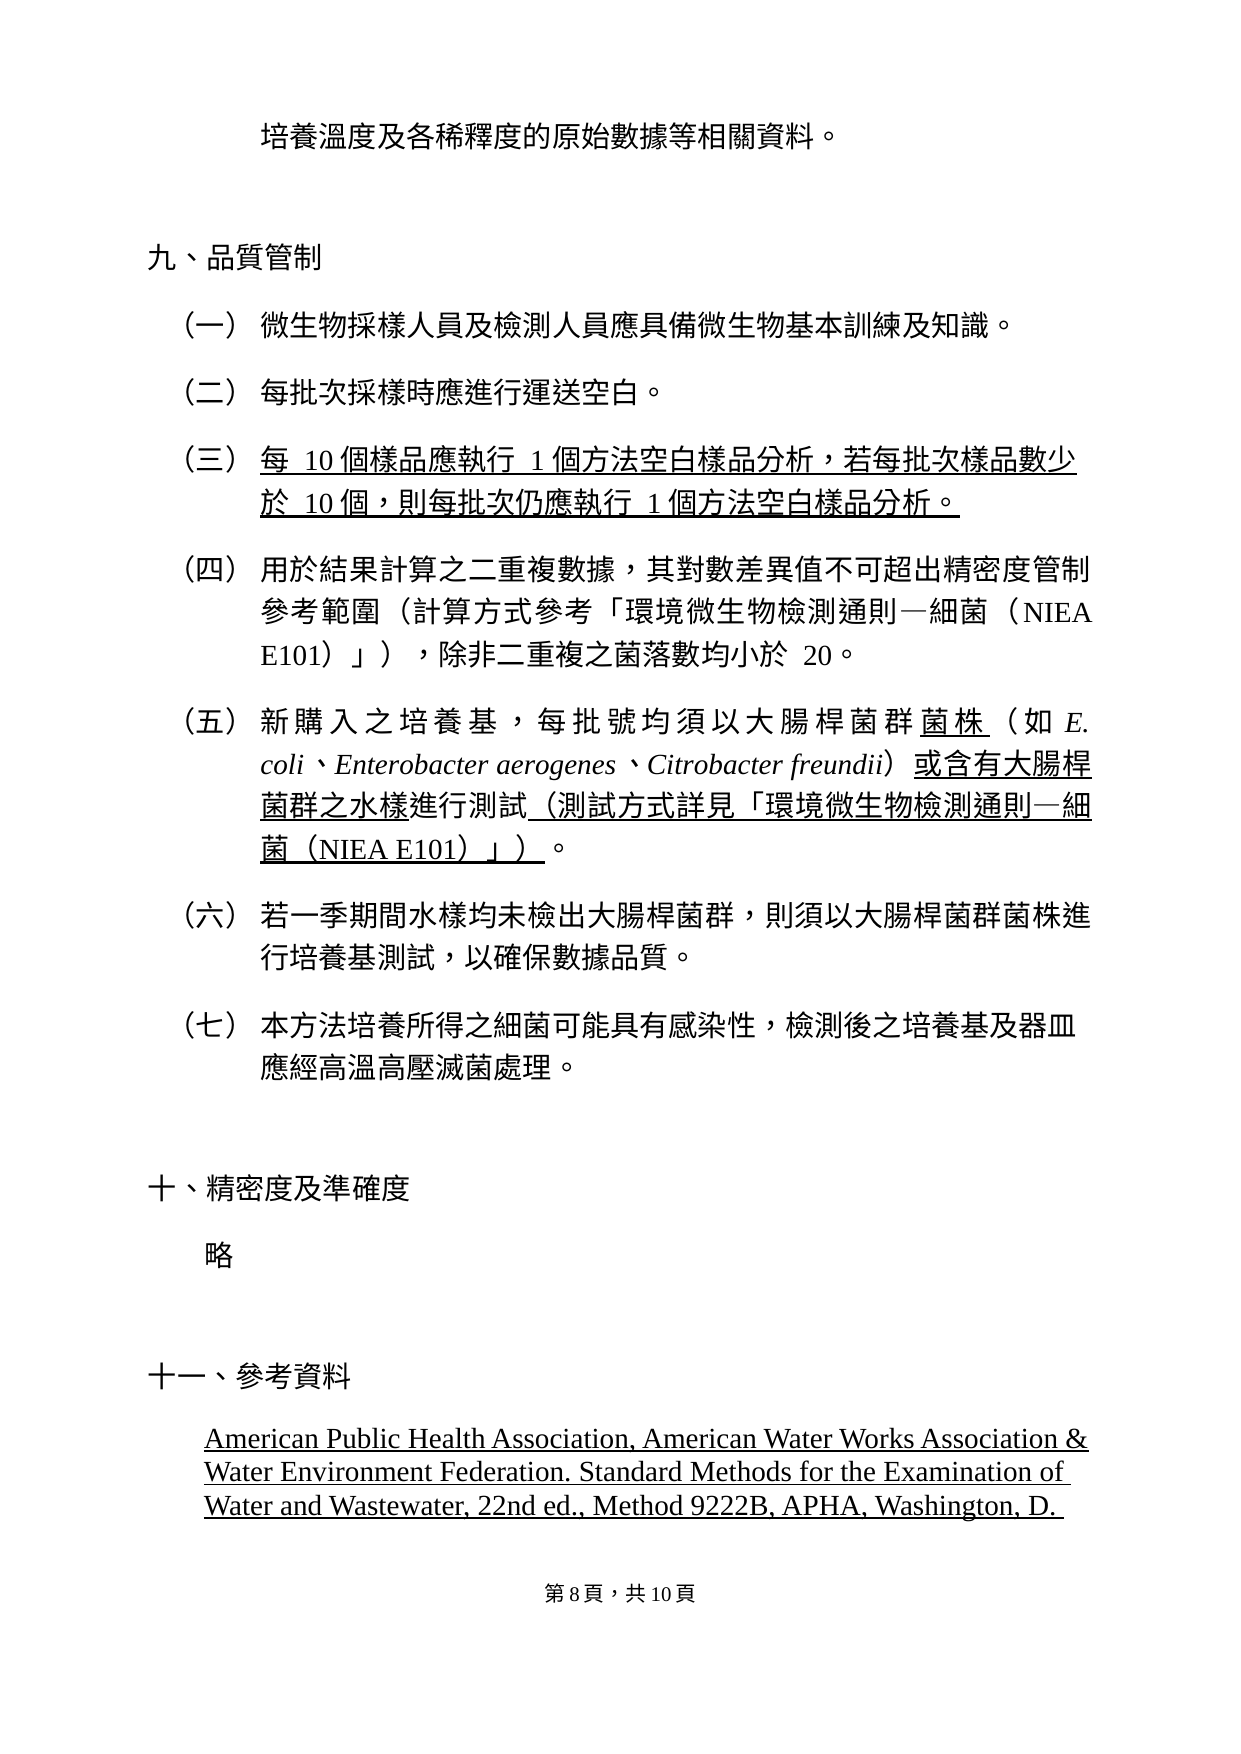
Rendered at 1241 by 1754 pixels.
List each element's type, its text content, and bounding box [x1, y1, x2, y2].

text （六） 若一季期間水樣均未檢出大腸桿菌群，則須以大腸桿菌群菌株進行培養基測試，以確保數據品質。 [166, 892, 1092, 977]
text 培養溫度及各稀釋度的原始數據等相關資料。 [166, 114, 1092, 156]
text （一） 微生物採樣人員及檢測人員應具備微生物基本訓練及知識。 [166, 302, 1092, 344]
text 十一、參考資料 [148, 1354, 1092, 1396]
text American Public Health Association, American Water Works Association & Water Environment Federation. Standard Methods for the Examination of Water and Wastewater, 22nd ed., Method 9222B, APHA, Washington, D. [204, 1421, 1092, 1522]
text （五） 新購入之培養基，每批號均須以大腸桿菌群菌株（如E. coli、Enterobacter aerogenes、Citrobacter freundii）或含有大腸桿菌群之水樣進行測試（測試方式詳見「環境微生物檢測通則—細菌（NIEA E101）」）。 [166, 698, 1092, 867]
text （四） 用於結果計算之二重複數據，其對數差異值不可超出精密度管制參考範圍（計算方式參考「環境微生物檢測通則—細菌（NIEA E101）」），除非二重複之菌落數均小於 20。 [166, 546, 1092, 673]
text 九、品質管制 [148, 235, 1092, 277]
text （三） 每 10 個樣品應執行 1 個方法空白樣品分析，若每批次樣品數少於 10 個，則每批次仍應執行 1 個方法空白樣品分析。 [166, 437, 1092, 521]
text 略 [204, 1233, 1092, 1275]
text 十、精密度及準確度 [148, 1165, 1092, 1208]
text （七） 本方法培養所得之細菌可能具有感染性，檢測後之培養基及器皿應經高溫高壓滅菌處理。 [166, 1002, 1092, 1087]
text （二） 每批次採樣時應進行運送空白。 [166, 369, 1092, 412]
